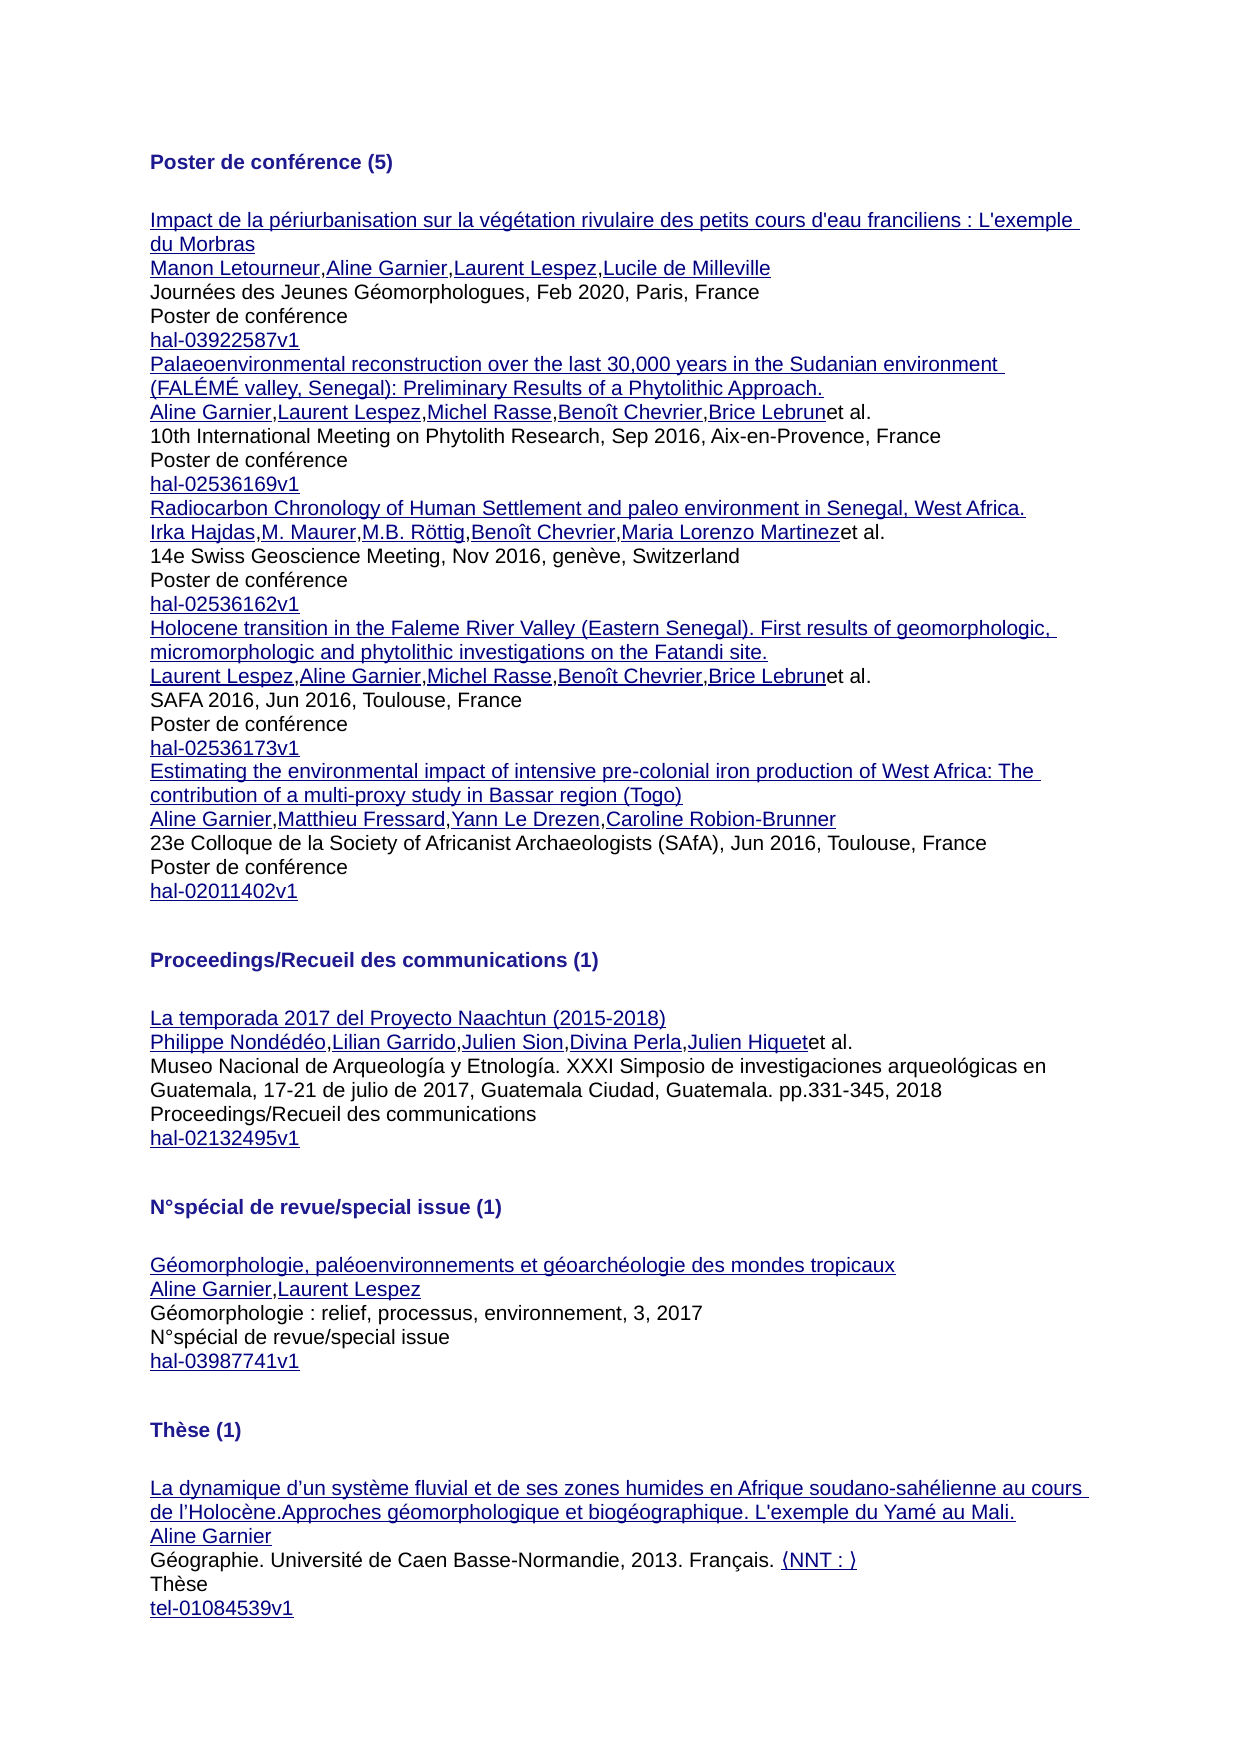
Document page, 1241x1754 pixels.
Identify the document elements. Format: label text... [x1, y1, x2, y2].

subtitle N°spécial de revue/special issue (1) [150, 1195, 1090, 1219]
subtitle Proceedings/Recueil des communications (1) [150, 948, 1090, 972]
subtitle Poster de conférence (5) [150, 150, 1090, 174]
table_cell Palaeoenvironmental reconstruction over the last 30,000 years in the Sudanian environment (FALÉMÉ valley, Senegal): Preliminary Results of a Phytolithic Approach. Aline Garnier,Laurent Lespez,Michel Rasse,Benoît Chevrier,Brice Lebrunet al. 10th International Meeting on Phytolith Research, Sep 2016, Aix-en-Provence, France Poster de conférence hal-02536169v1 [150, 352, 1090, 496]
table_cell Radiocarbon Chronology of Human Settlement and paleo environment in Senegal, West Africa. Irka Hajdas,M. Maurer,M.B. Röttig,Benoît Chevrier,Maria Lorenzo Martinezet al. 14e Swiss Geoscience Meeting, Nov 2016, genève, Switzerland Poster de conférence hal-02536162v1 [150, 496, 1090, 616]
table_header Impact de la périurbanisation sur la végétation rivulaire des petits cours d'eau franciliens : L'exemple du Morbras Manon Letourneur,Aline Garnier,Laurent Lespez,Lucile de Milleville Journées des Jeunes Géomorphologues, Feb 2020, Paris, France Poster de conférence hal-03922587v1 [150, 208, 1090, 352]
subtitle Thèse (1) [150, 1418, 1090, 1442]
table_header La dynamique d’un système fluvial et de ses zones humides en Afrique soudano-sahélienne au cours de l’Holocène.Approches géomorphologique et biogéographique. L'exemple du Yamé au Mali. Aline Garnier Géographie. Université de Caen Basse-Normandie, 2013. Français. ⟨NNT : ⟩ Thèse tel-01084539v1 [150, 1476, 1090, 1620]
table_cell Estimating the environmental impact of intensive pre-colonial iron production of West Africa: The contribution of a multi-proxy study in Bassar region (Togo) Aline Garnier,Matthieu Fressard,Yann Le Drezen,Caroline Robion-Brunner 23e Colloque de la Society of Africanist Archaeologists (SAfA), Jun 2016, Toulouse, France Poster de conférence hal-02011402v1 [150, 759, 1090, 903]
table_header Géomorphologie, paléoenvironnements et géoarchéologie des mondes tropicaux Aline Garnier,Laurent Lespez Géomorphologie : relief, processus, environnement, 3, 2017 N°spécial de revue/special issue hal-03987741v1 [150, 1253, 1090, 1373]
table_cell Holocene transition in the Faleme River Valley (Eastern Senegal). First results of geomorphologic, micromorphologic and phytolithic investigations on the Fatandi site. Laurent Lespez,Aline Garnier,Michel Rasse,Benoît Chevrier,Brice Lebrunet al. SAFA 2016, Jun 2016, Toulouse, France Poster de conférence hal-02536173v1 [150, 616, 1090, 759]
table_header La temporada 2017 del Proyecto Naachtun (2015-2018) Philippe Nondédéo,Lilian Garrido,Julien Sion,Divina Perla,Julien Hiquetet al. Museo Nacional de Arqueología y Etnología. XXXI Simposio de investigaciones arqueológicas en Guatemala, 17-21 de julio de 2017, Guatemala Ciudad, Guatemala. pp.331-345, 2018 Proceedings/Recueil des communications hal-02132495v1 [150, 1006, 1090, 1150]
